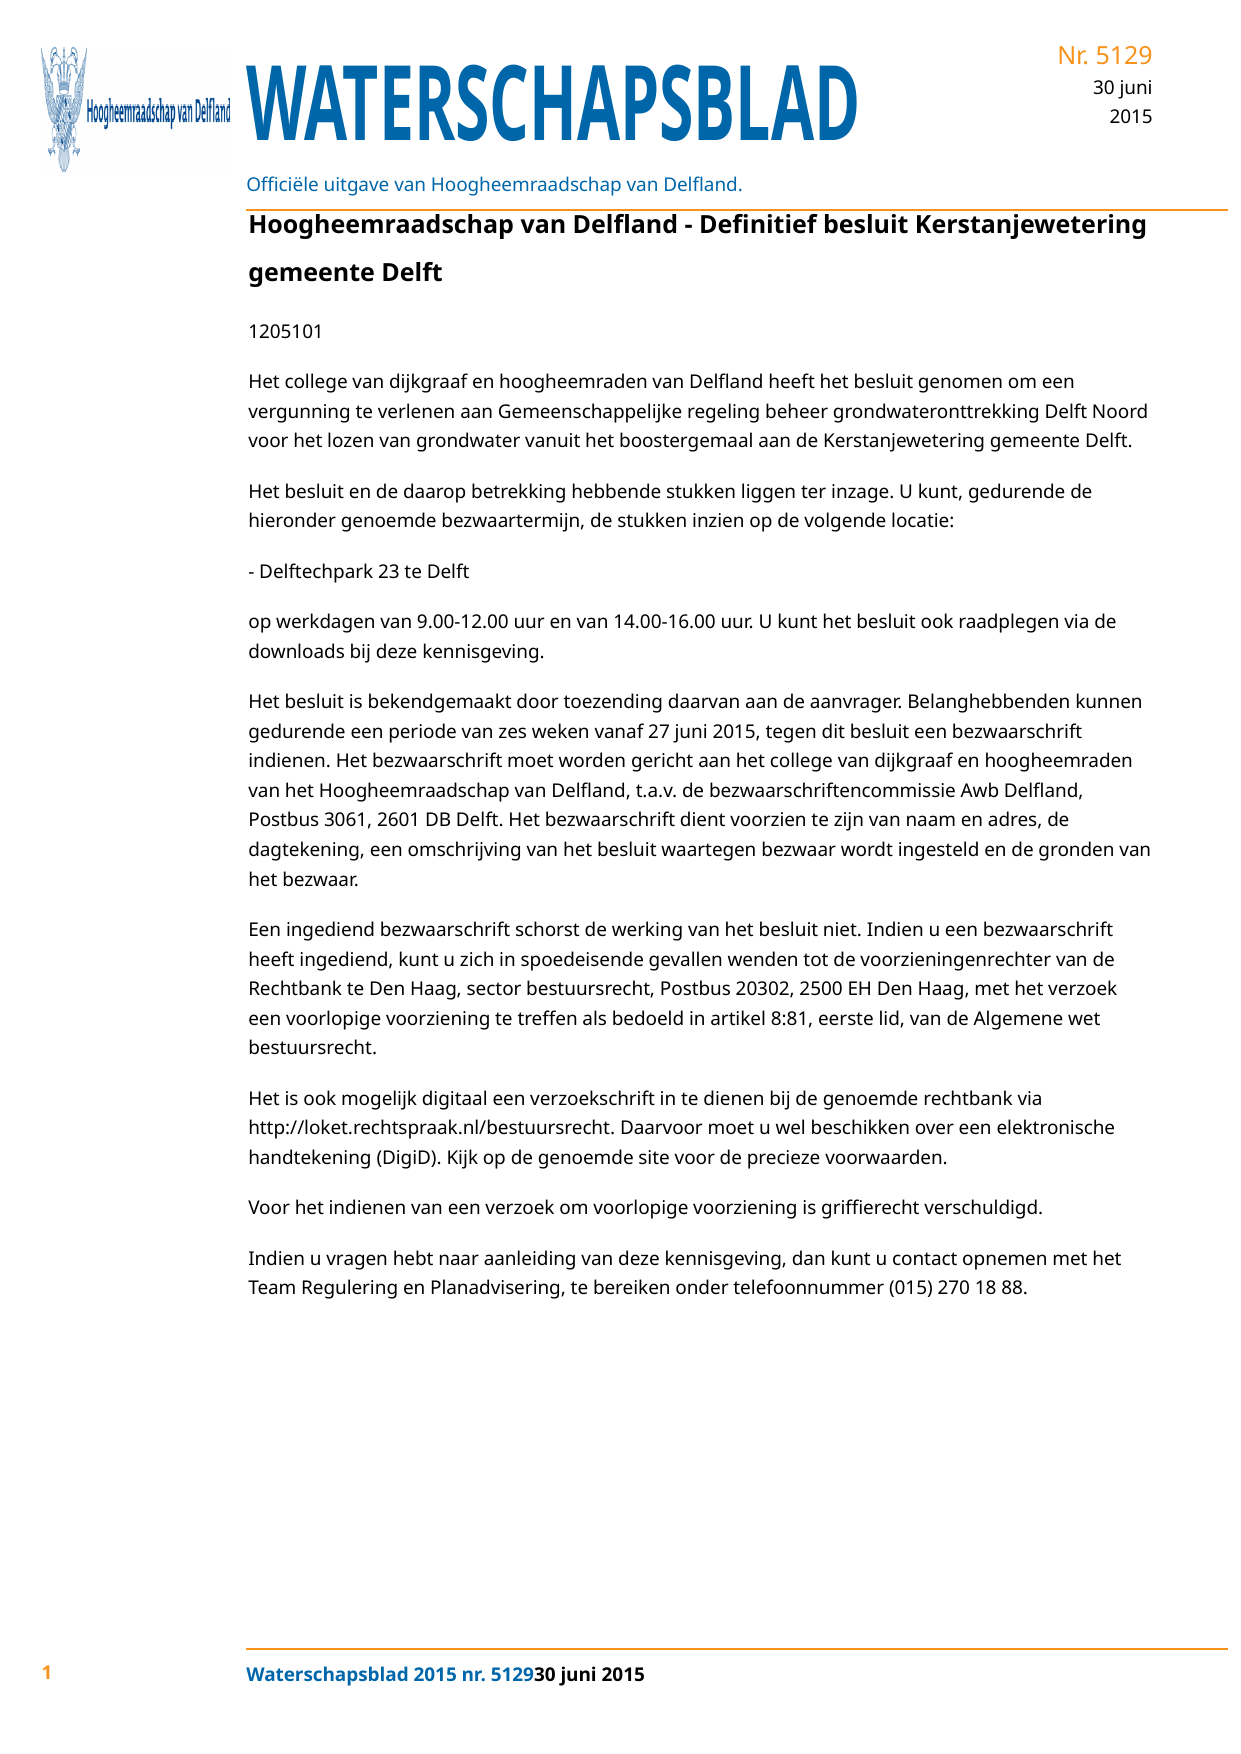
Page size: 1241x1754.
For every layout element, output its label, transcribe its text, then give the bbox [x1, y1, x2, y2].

text op werkdagen van 9.00-12.00 uur en van 14.00-16.00 uur. U kunt het besluit ook raadplegen via de downloads bij deze kennisgeving. [248, 608, 1152, 664]
text Het besluit en de daarop betrekking hebbende stukken liggen ter inzage. U kunt, gedurende de hieronder genoemde bezwaartermijn, de stukken inzien op de volgende locatie: [248, 478, 1152, 533]
text Indien u vragen hebt naar aanleiding van deze kennisgeving, dan kunt u contact opnemen met het Team Regulering en Planadvisering, te bereiken onder telefoonnummer (015) 270 18 88. [248, 1245, 1152, 1300]
text Voor het indienen van een verzoek om voorlopige voorziening is griffierecht verschuldigd. [248, 1194, 1152, 1220]
text Een ingediend bezwaarschrift schorst de werking van het besluit niet. Indien u een bezwaarschrift heeft ingediend, kunt u zich in spoedeisende gevallen wenden tot de voorzieningenrechter van de Rechtbank te Den Haag, sector bestuursrecht, Postbus 20302, 2500 EH Den Haag, met het verzoek een voorlopige voorziening te treffen als bedoeld in artikel 8:81, eerste lid, van de Algemene wet bestuursrecht. [248, 916, 1152, 1060]
text Het is ook mogelijk digitaal een verzoekschrift in te dienen bij de genoemde rechtbank via http://loket.rechtspraak.nl/bestuursrecht. Daarvoor moet u wel beschikken over een elektronische handtekening (DigiD). Kijk op de genoemde site voor de precieze voorwaarden. [248, 1085, 1152, 1170]
text Hoogheemraadschap van Delfland - Definitief besluit Kerstanjewetering gemeente Delft [248, 211, 1152, 288]
text - Delftechpark 23 te Delft [248, 558, 1152, 584]
picture [41, 47, 231, 172]
text 1205101 [248, 318, 1152, 344]
text Het besluit is bekendgemaakt door toezending daarvan aan de aanvrager. Belanghebbenden kunnen gedurende een periode van zes weken vanaf 27 juni 2015, tegen dit besluit een bezwaarschrift indienen. Het bezwaarschrift moet worden gericht aan het college van dijkgraaf en hoogheemraden van het Hoogheemraadschap van Delfland, t.a.v. de bezwaarschriftencommissie Awb Delfland, Postbus 3061, 2601 DB Delft. Het bezwaarschrift dient voorzien te zijn van naam en adres, de dagtekening, een omschrijving van het besluit waartegen bezwaar wordt ingesteld en de gronden van het bezwaar. [248, 688, 1152, 892]
text Het college van dijkgraaf en hoogheemraden van Delfland heeft het besluit genomen om een vergunning te verlenen aan Gemeenschappelijke regeling beheer grondwateronttrekking Delft Noord voor het lozen van grondwater vanuit het boostergemaal aan de Kerstanjewetering gemeente Delft. [248, 368, 1152, 453]
